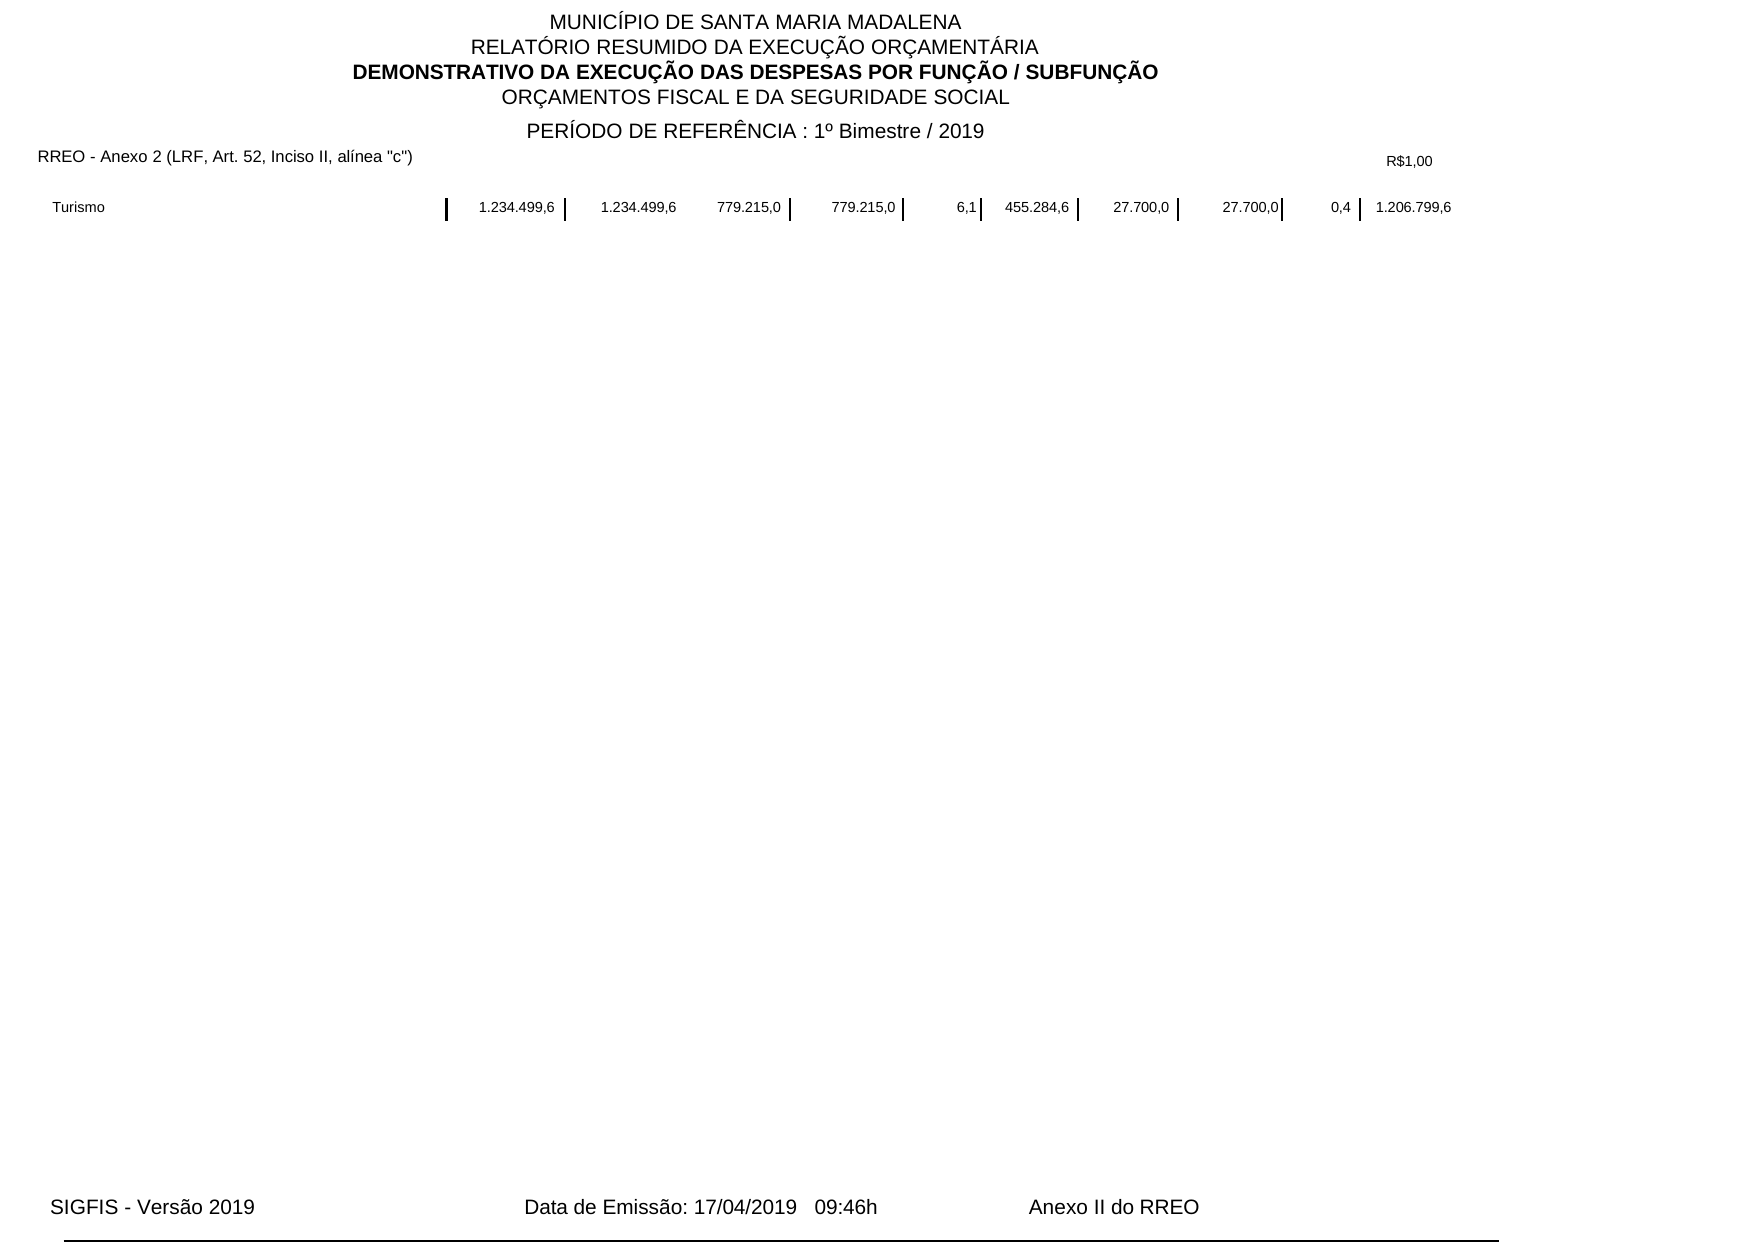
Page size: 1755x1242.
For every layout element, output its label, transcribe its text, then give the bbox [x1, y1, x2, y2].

table_cell 779.215,0 [687, 198, 789, 221]
table_cell 27.700,0 [1079, 198, 1177, 221]
table_cell 455.284,6 [982, 198, 1077, 221]
table_cell 6,1 [904, 198, 980, 221]
table_cell 779.215,0 [791, 198, 902, 221]
table_cell 27.700,0 [1179, 198, 1281, 221]
table_cell 1.234.499,6 [566, 198, 687, 221]
table_cell 1.206.799,6 [1361, 198, 1470, 221]
table_cell 1.234.499,6 [448, 198, 564, 221]
table_cell 0,4 [1283, 198, 1359, 221]
table_cell Turismo [39, 198, 445, 221]
